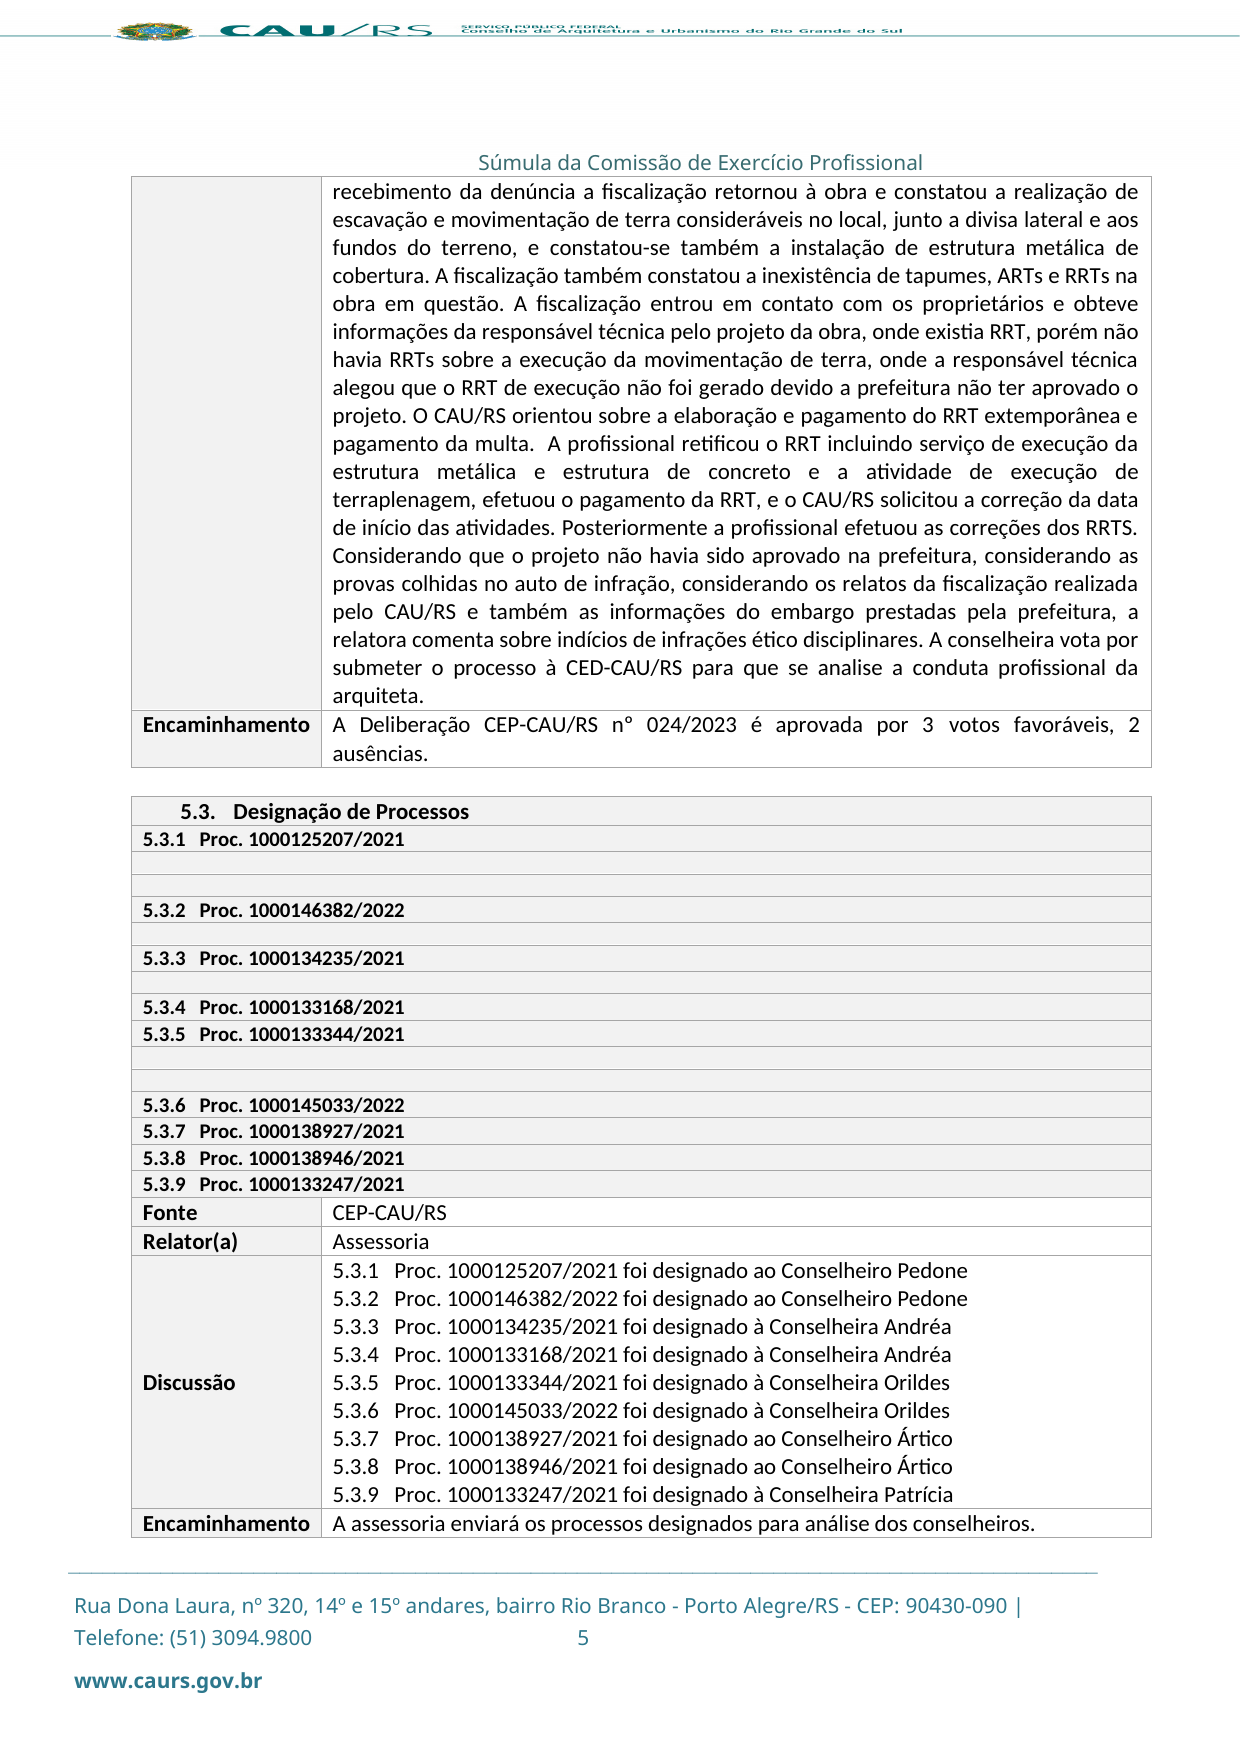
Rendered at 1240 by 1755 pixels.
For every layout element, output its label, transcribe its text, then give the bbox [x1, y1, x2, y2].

table_cell Encaminhamento [132, 1509, 321, 1537]
table_cell [132, 177, 321, 709]
table_cell [132, 1070, 1151, 1091]
table_cell A Deliberação CEP-CAU/RS nº 024/2023 é aprovada por 3 votos favoráveis, 2 ausências. [322, 711, 1151, 767]
table_cell 5.3.4 Proc. 1000133168/2021 [132, 994, 1151, 1020]
table_cell [132, 875, 1151, 896]
table_cell 5.3.5 Proc. 1000133344/2021 [132, 1021, 1151, 1046]
table_cell [132, 923, 1151, 944]
table_cell Designação de Processos [132, 797, 1151, 825]
table_cell Encaminhamento [132, 711, 321, 767]
table_cell 5.3.8 Proc. 1000138946/2021 [132, 1145, 1151, 1170]
table_cell Discussão [132, 1256, 321, 1508]
table_cell Relator(a) [132, 1227, 321, 1255]
table_cell 5.3.2 Proc. 1000146382/2022 [132, 897, 1151, 922]
table_cell A assessoria enviará os processos designados para análise dos conselheiros. [322, 1509, 1151, 1537]
table_cell [132, 852, 1151, 873]
table_cell recebimento da denúncia a fiscalização retornou à obra e constatou a realização de escavação e movimentação de terra consideráveis no local, junto a divisa lateral e aos fundos do terreno, e constatou-se também a instalação de estrutura metálica de cobertura. A fiscalização também constatou a inexistência de tapumes, ARTs e RRTs na obra em questão. A fiscalização entrou em contato com os proprietários e obteve informações da responsável técnica pelo projeto da obra, onde existia RRT, porém não havia RRTs sobre a execução da movimentação de terra, onde a responsável técnica alegou que o RRT de execução não foi gerado devido a prefeitura não ter aprovado o projeto. O CAU/RS orientou sobre a elaboração e pagamento do RRT extemporânea e pagamento da multa. A profissional retificou o RRT incluindo serviço de execução da estrutura metálica e estrutura de concreto e a atividade de execução de terraplenagem, efetuou o pagamento da RRT, e o CAU/RS solicitou a correção da data de início das atividades. Posteriormente a profissional efetuou as correções dos RRTS. Considerando que o projeto não havia sido aprovado na prefeitura, considerando as provas colhidas no auto de infração, considerando os relatos da fiscalização realizada pelo CAU/RS e também as informações do embargo prestadas pela prefeitura, a relatora comenta sobre indícios de infrações ético disciplinares. A conselheira vota por submeter o processo à CED-CAU/RS para que se analise a conduta profissional da arquiteta. [322, 177, 1151, 709]
table_cell [131, 768, 1151, 796]
table_cell 5.3.1 Proc. 1000125207/2021 [132, 826, 1151, 851]
table_cell 5.3.9 Proc. 1000133247/2021 [132, 1171, 1151, 1197]
table_cell CEP-CAU/RS [322, 1198, 1151, 1226]
table_cell Fonte [132, 1198, 321, 1226]
table_cell 5.3.3 Proc. 1000134235/2021 [132, 946, 1151, 971]
table_cell 5.3.7 Proc. 1000138927/2021 [132, 1118, 1151, 1144]
table_cell [132, 1047, 1151, 1068]
table_cell Assessoria [322, 1227, 1151, 1255]
table_cell 5.3.1 Proc. 1000125207/2021 foi designado ao Conselheiro Pedone 5.3.2 Proc. 1000146382/2022 foi designado ao Conselheiro Pedone 5.3.3 Proc. 1000134235/2021 foi designado à Conselheira Andréa 5.3.4 Proc. 1000133168/2021 foi designado à Conselheira Andréa 5.3.5 Proc. 1000133344/2021 foi designado à Conselheira Orildes 5.3.6 Proc. 1000145033/2022 foi designado à Conselheira Orildes 5.3.7 Proc. 1000138927/2021 foi designado ao Conselheiro Ártico 5.3.8 Proc. 1000138946/2021 foi designado ao Conselheiro Ártico 5.3.9 Proc. 1000133247/2021 foi designado à Conselheira Patrícia [322, 1256, 1151, 1508]
table_cell [132, 972, 1151, 993]
table_cell 5.3.6 Proc. 1000145033/2022 [132, 1092, 1151, 1117]
